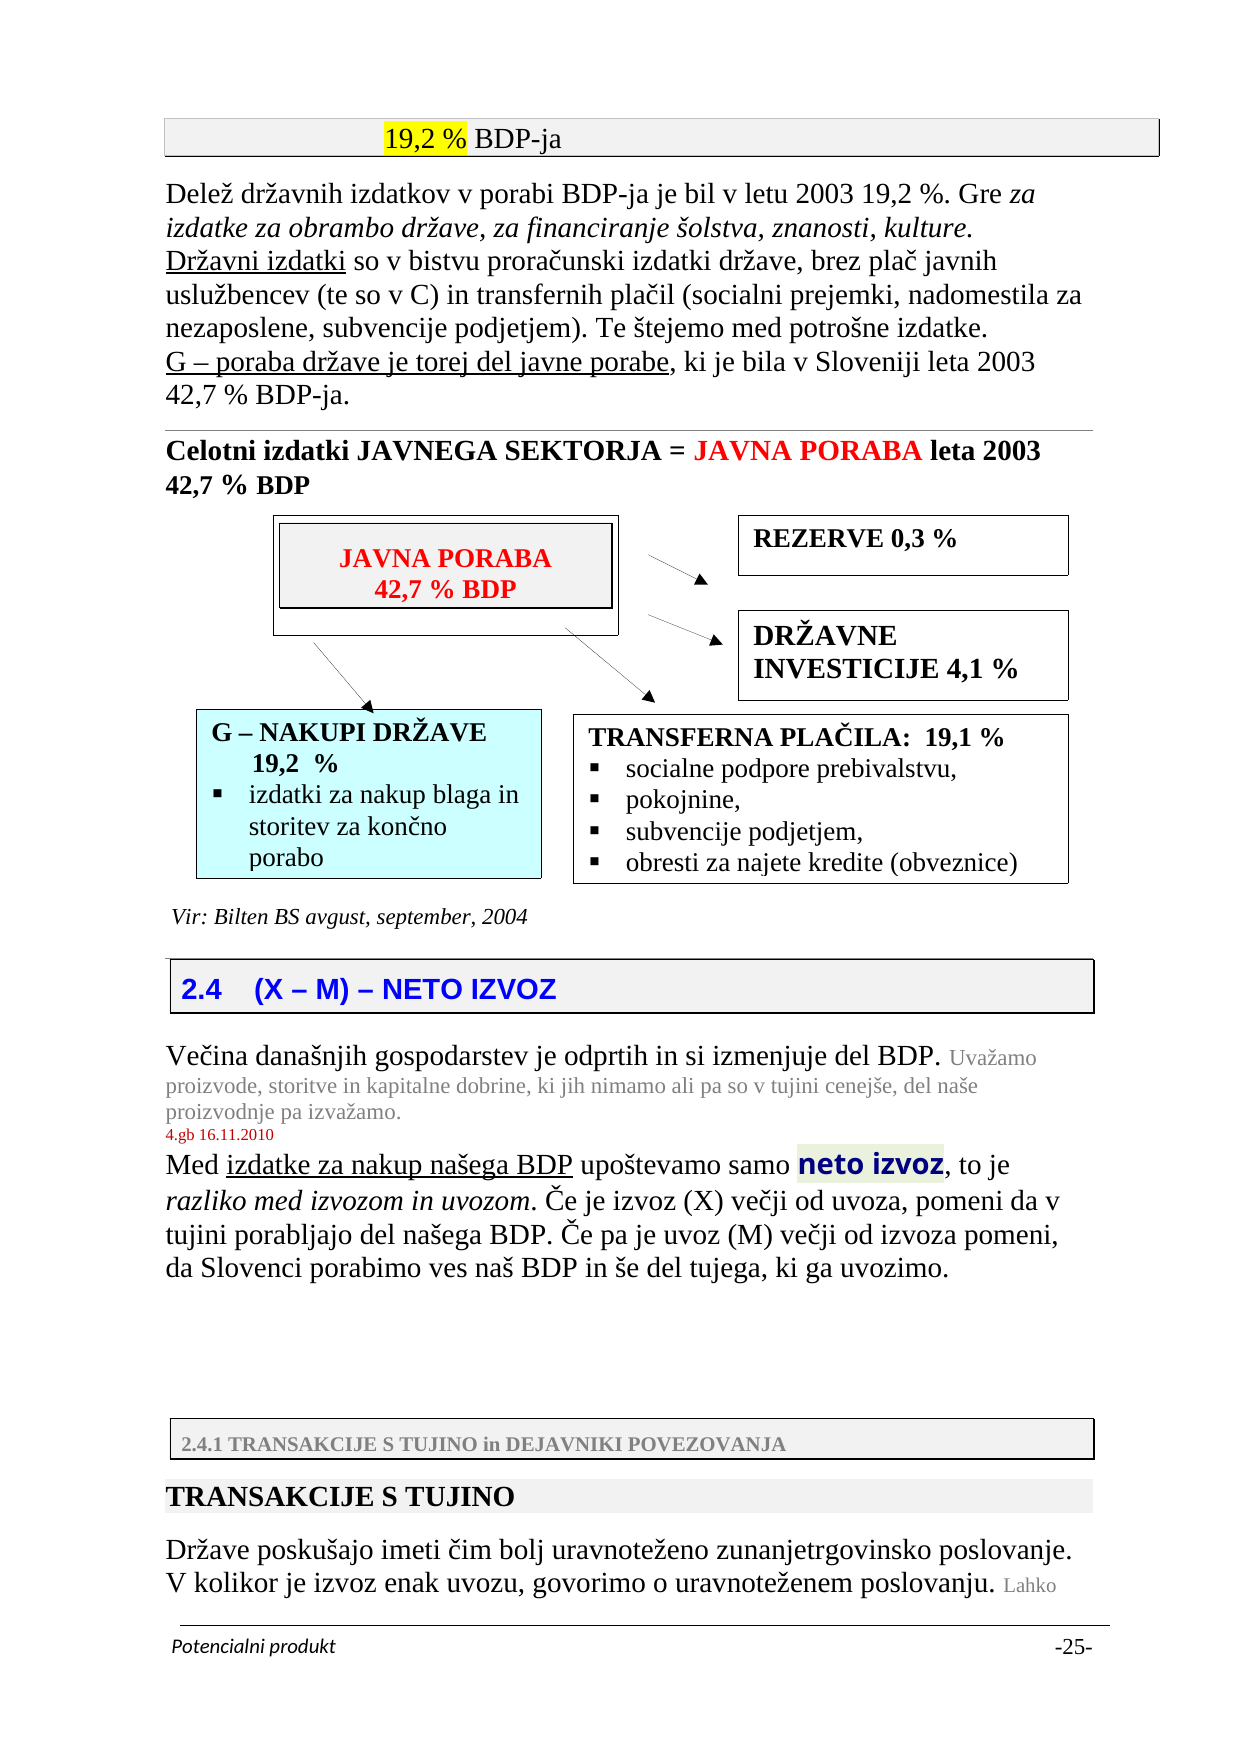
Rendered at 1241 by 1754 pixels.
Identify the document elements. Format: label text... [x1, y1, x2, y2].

list subvencije podjetjem, [588, 815, 1053, 846]
subtitle 2.4 (X – M) – NETO IZVOZ [171, 960, 1093, 1012]
list izdatki za nakup blaga in storitev za končno porabo [211, 778, 526, 871]
text transferna plačila: 19,1 % [588, 721, 1053, 752]
text Države poskušajo imeti čim bolj uravnoteženo zunanjetrgovinsko poslovanje. V kolikor je izvoz enak uvozu, govorimo o uravnoteženem poslovanju. Lahko [165, 1532, 1093, 1599]
text G – NAKUPI DRŽAVE [211, 716, 526, 747]
text Večina današnjih gospodarstev je odprtih in si izmenjuje del BDP. Uvažamo proizvode, storitve in kapitalne dobrine, ki jih nimamo ali pa so v tujini cenejše, del naše proizvodnje pa izvažamo. [165, 1038, 1093, 1124]
text Celotni izdatki JAVNEGA SEKTORJA = JAVNA PORABA leta 2003 [165, 431, 1093, 467]
text TRANSAKCIJE S TUJINO [165, 1479, 1093, 1513]
list obresti za najete kredite (obveznice) [588, 846, 1053, 876]
text 42,7 % BDP [280, 554, 611, 607]
text 42,7 % BDP [165, 467, 1093, 500]
list socialne podpore prebivalstvu, [588, 752, 1053, 784]
text G – poraba države je torej del javne porabe, ki je bila v Sloveniji leta 2003 42,7 % BDP-ja. [165, 344, 1093, 411]
text 19,2 % BDP-ja [165, 119, 1158, 155]
text REZERVE 0,3 % [753, 522, 1053, 554]
text DRŽAVNE INVESTICIJE 4,1 % [753, 618, 1053, 685]
text Med izdatke za nakup našega BDP upoštevamo samo neto izvoz, to je razliko med izvozom in uvozom. Če je izvoz (X) večji od uvoza, pomeni da v tujini porabljajo del našega BDP. Če pa je uvoz (M) večji od izvoza pomeni, da Slovenci porabimo ves naš BDP in še del tujega, ki ga uvozimo. [165, 1144, 1093, 1284]
text 4.gb 16.11.2010 [165, 1124, 1093, 1144]
text Državni izdatki so v bistvu proračunski izdatki države, brez plač javnih uslužbencev (te so v C) in transfernih plačil (socialni prejemki, nadomestila za nezaposlene, subvencije podjetjem). Te štejemo med potrošne izdatke. [165, 243, 1093, 344]
text Delež državnih izdatkov v porabi BDP-ja je bil v letu 2003 19,2 %. Gre za izdatke za obrambo države, za financiranje šolstva, znanosti, kulture. [165, 176, 1093, 243]
text 19,2 % [211, 747, 526, 778]
text JAVNA PORABA [280, 524, 611, 554]
text Vir: Bilten BS avgust, september, 2004 [165, 903, 1093, 929]
subtitle 2.4.1 TRANSAKCIJE S TUJINO in DEJAVNIKI POVEZOVANJA [171, 1419, 1093, 1458]
list pokojnine, [588, 784, 1053, 815]
